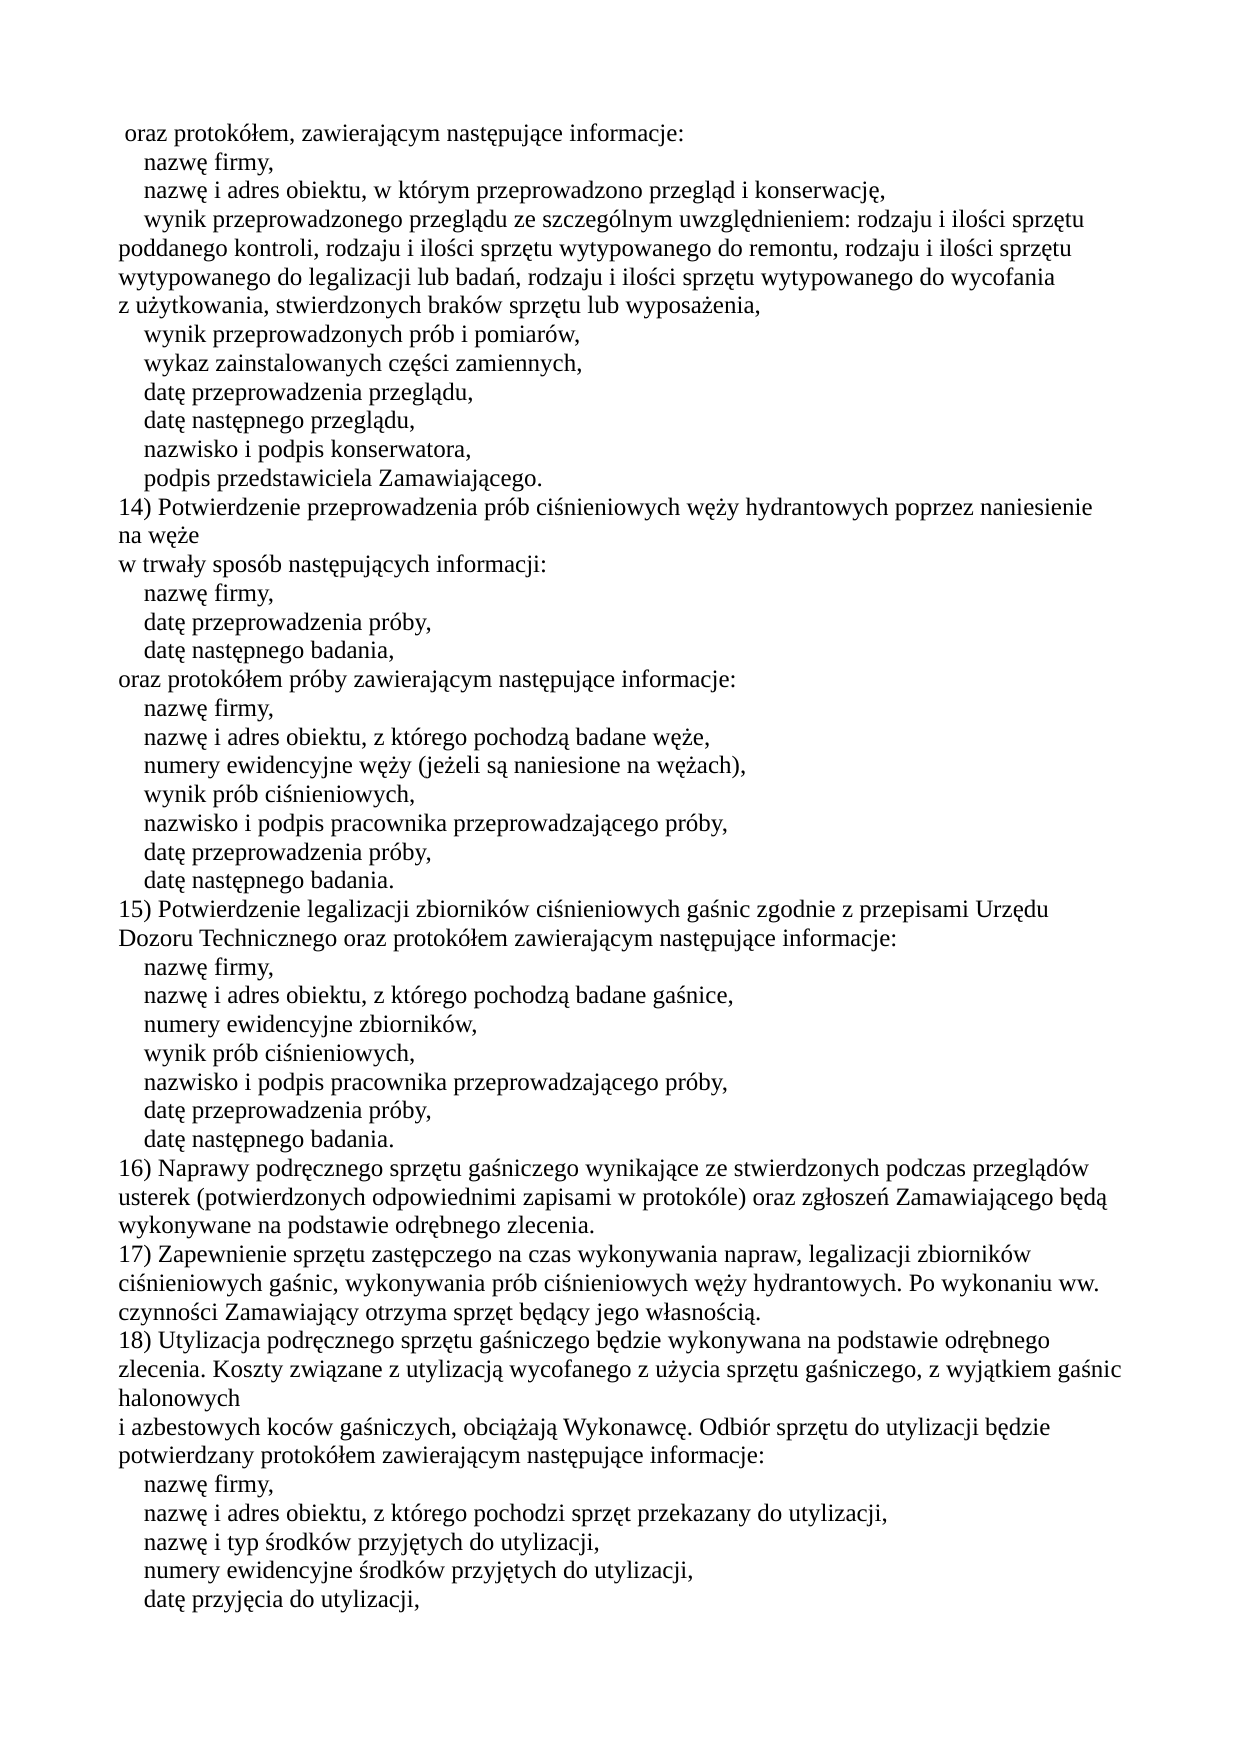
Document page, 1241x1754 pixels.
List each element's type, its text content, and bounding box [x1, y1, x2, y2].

text  nazwę i adres obiektu, z którego pochodzą badane gaśnice, [118, 981, 1122, 1009]
text  nazwę firmy, [118, 147, 1122, 176]
text  datę następnego badania. [118, 1124, 1122, 1153]
text  nazwę firmy, [118, 952, 1122, 981]
text  nazwisko i podpis pracownika przeprowadzającego próby, [118, 808, 1122, 837]
text  nazwę firmy, [118, 693, 1122, 722]
text  podpis przedstawiciela Zamawiającego. [118, 463, 1122, 492]
text  datę następnego badania, [118, 636, 1122, 664]
text  datę następnego badania. [118, 866, 1122, 894]
text 16) Naprawy podręcznego sprzętu gaśniczego wynikające ze stwierdzonych podczas przeglądów usterek (potwierdzonych odpowiednimi zapisami w protokóle) oraz zgłoszeń Zamawiającego będą wykonywane na podstawie odrębnego zlecenia. [118, 1153, 1122, 1239]
text  nazwę i adres obiektu, w którym przeprowadzono przegląd i konserwację, [118, 176, 1122, 204]
text  datę przeprowadzenia próby, [118, 1096, 1122, 1124]
text  datę przeprowadzenia próby, [118, 837, 1122, 866]
text 18) Utylizacja podręcznego sprzętu gaśniczego będzie wykonywana na podstawie odrębnego zlecenia. Koszty związane z utylizacją wycofanego z użycia sprzętu gaśniczego, z wyjątkiem gaśnic halonowych [118, 1326, 1122, 1412]
text  datę następnego przeglądu, [118, 406, 1122, 434]
text  nazwę i typ środków przyjętych do utylizacji, [118, 1527, 1122, 1556]
text  nazwę i adres obiektu, z którego pochodzi sprzęt przekazany do utylizacji, [118, 1498, 1122, 1527]
text  wynik prób ciśnieniowych, [118, 779, 1122, 808]
text i azbestowych koców gaśniczych, obciążają Wykonawcę. Odbiór sprzętu do utylizacji będzie potwierdzany protokółem zawierającym następujące informacje: [118, 1412, 1122, 1469]
text w trwały sposób następujących informacji: [118, 549, 1122, 578]
text  nazwę i adres obiektu, z którego pochodzą badane węże, [118, 722, 1122, 751]
text 15) Potwierdzenie legalizacji zbiorników ciśnieniowych gaśnic zgodnie z przepisami Urzędu Dozoru Technicznego oraz protokółem zawierającym następujące informacje: [118, 894, 1122, 952]
text z użytkowania, stwierdzonych braków sprzętu lub wyposażenia, [118, 291, 1122, 319]
text  datę przyjęcia do utylizacji, [118, 1584, 1122, 1613]
text oraz protokółem próby zawierającym następujące informacje: [118, 664, 1122, 693]
text  numery ewidencyjne środków przyjętych do utylizacji, [118, 1556, 1122, 1584]
text  nazwę firmy, [118, 578, 1122, 607]
text 14) Potwierdzenie przeprowadzenia prób ciśnieniowych węży hydrantowych poprzez naniesienie na węże [118, 492, 1122, 549]
text 17) Zapewnienie sprzętu zastępczego na czas wykonywania napraw, legalizacji zbiorników ciśnieniowych gaśnic, wykonywania prób ciśnieniowych węży hydrantowych. Po wykonaniu ww. czynności Zamawiający otrzyma sprzęt będący jego własnością. [118, 1239, 1122, 1326]
text  datę przeprowadzenia próby, [118, 607, 1122, 636]
text  wynik przeprowadzonych prób i pomiarów, [118, 319, 1122, 348]
text oraz protokółem, zawierającym następujące informacje: [118, 118, 1122, 147]
text  wynik prób ciśnieniowych, [118, 1038, 1122, 1067]
text  nazwisko i podpis pracownika przeprowadzającego próby, [118, 1067, 1122, 1096]
text  wynik przeprowadzonego przeglądu ze szczególnym uwzględnieniem: rodzaju i ilości sprzętu poddanego kontroli, rodzaju i ilości sprzętu wytypowanego do remontu, rodzaju i ilości sprzętu wytypowanego do legalizacji lub badań, rodzaju i ilości sprzętu wytypowanego do wycofania [118, 204, 1122, 291]
text  wykaz zainstalowanych części zamiennych, [118, 348, 1122, 377]
text  numery ewidencyjne węży (jeżeli są naniesione na wężach), [118, 751, 1122, 779]
text  nazwę firmy, [118, 1469, 1122, 1498]
text  nazwisko i podpis konserwatora, [118, 434, 1122, 463]
text  datę przeprowadzenia przeglądu, [118, 377, 1122, 406]
text  numery ewidencyjne zbiorników, [118, 1009, 1122, 1038]
